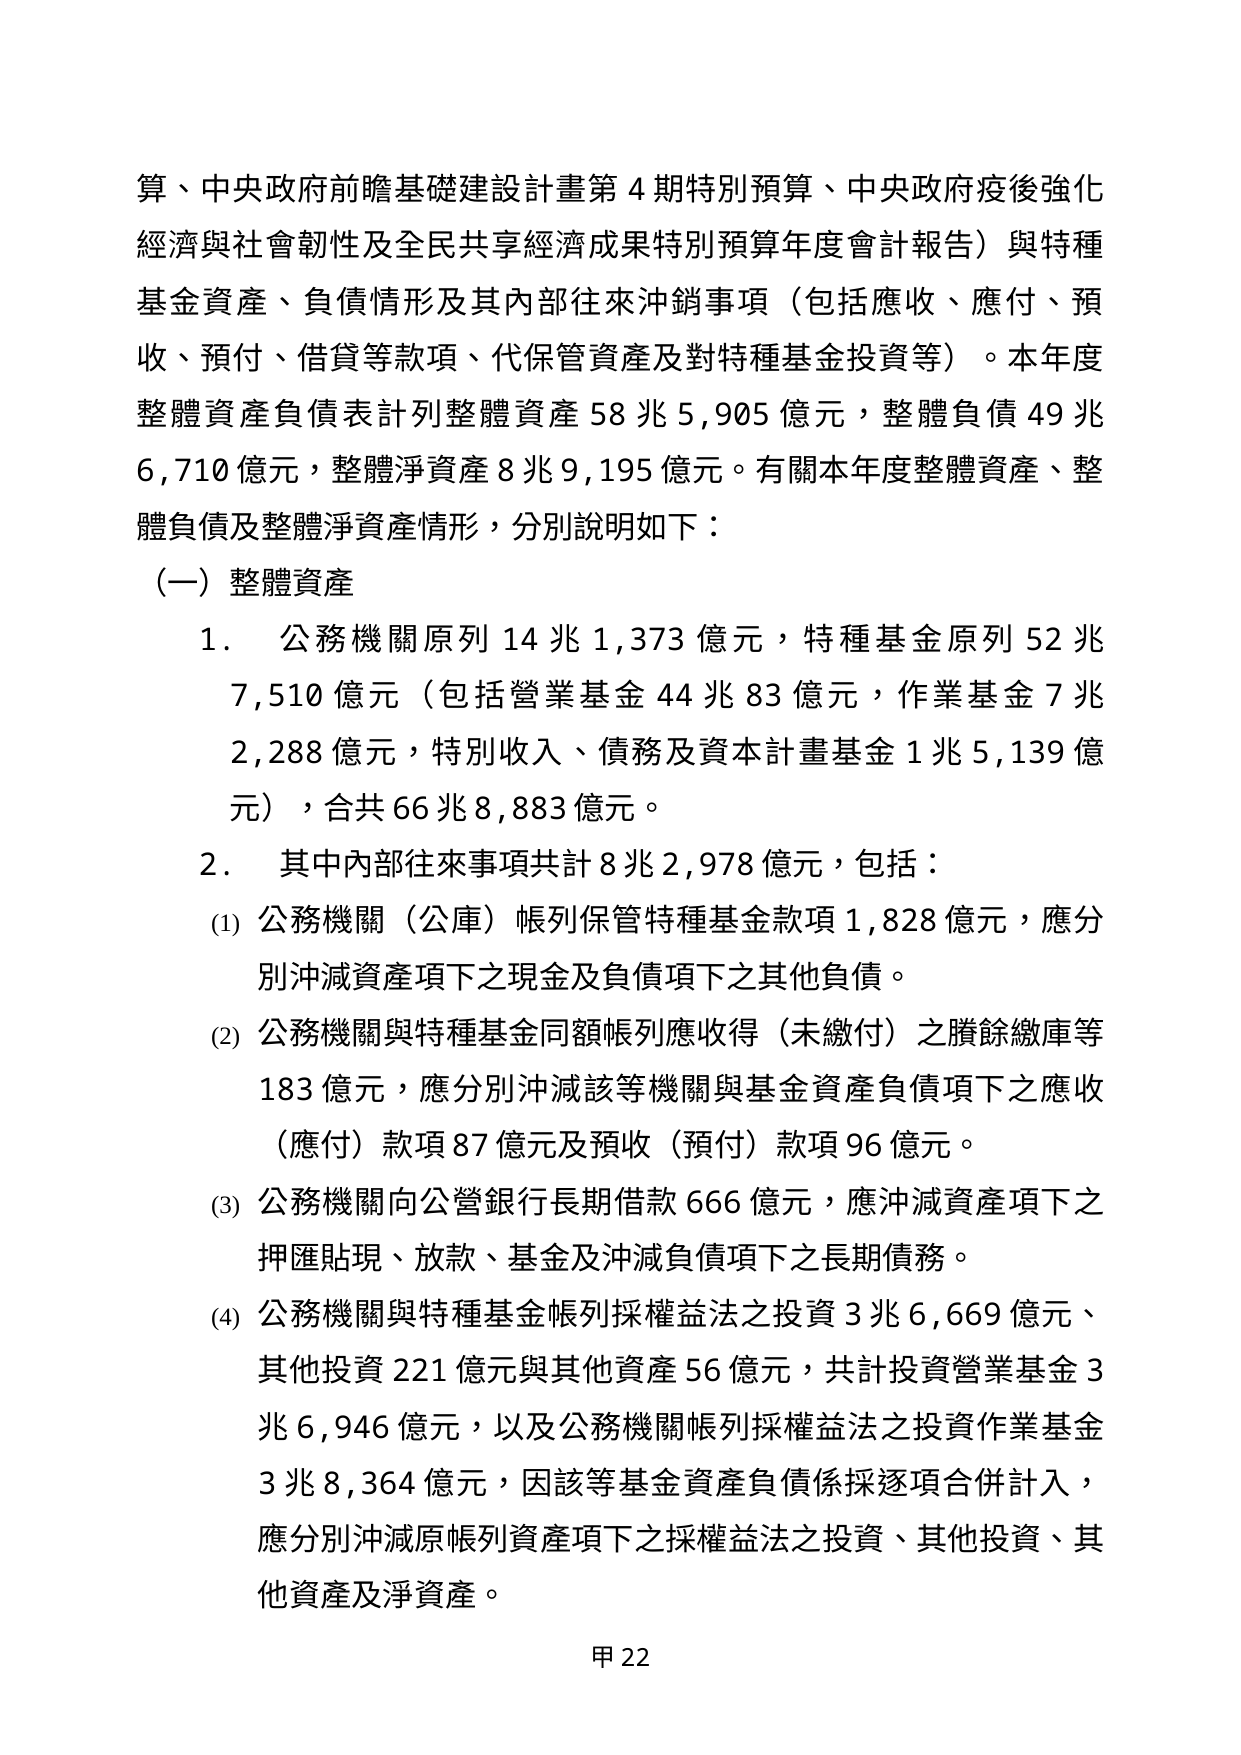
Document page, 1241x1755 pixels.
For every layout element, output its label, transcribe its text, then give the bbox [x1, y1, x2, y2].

list 公務機關與特種基金同額帳列應收得（未繳付）之賸餘繳庫等183億元，應分別沖減該等機關與基金資產負債項下之應收（應付）款項87億元及預收（預付）款項96億元。 [211, 999, 1104, 1168]
list 公務機關向公營銀行長期借款666億元，應沖減資產項下之押匯貼現、放款、基金及沖減負債項下之長期債務。 [211, 1168, 1104, 1281]
list 其中內部往來事項共計8兆2,978億元，包括： [198, 831, 1104, 887]
list 公務機關與特種基金帳列採權益法之投資3兆6,669億元、其他投資221億元與其他資產56億元，共計投資營業基金3兆6,946億元，以及公務機關帳列採權益法之投資作業基金3兆8,364億元，因該等基金資產負債係採逐項合併計入，應分別沖減原帳列資產項下之採權益法之投資、其他投資、其他資產及淨資產。 [211, 1281, 1104, 1618]
text （一）整體資產 [136, 549, 1104, 606]
text 算、中央政府前瞻基礎建設計畫第4期特別預算、中央政府疫後強化經濟與社會韌性及全民共享經濟成果特別預算年度會計報告）與特種基金資產、負債情形及其內部往來沖銷事項（包括應收、應付、預收、預付、借貸等款項、代保管資產及對特種基金投資等）。本年度整體資產負債表計列整體資產58兆5,905億元，整體負債49兆6,710億元，整體淨資產8兆9,195億元。有關本年度整體資產、整體負債及整體淨資產情形，分別說明如下： [136, 156, 1104, 549]
list 公務機關原列14兆1,373億元，特種基金原列52兆7,510億元（包括營業基金44兆83億元，作業基金7兆2,288億元，特別收入、債務及資本計畫基金1兆5,139億元），合共66兆8,883億元。 [198, 606, 1104, 831]
list 公務機關（公庫）帳列保管特種基金款項1,828億元，應分別沖減資產項下之現金及負債項下之其他負債。 [211, 887, 1104, 999]
